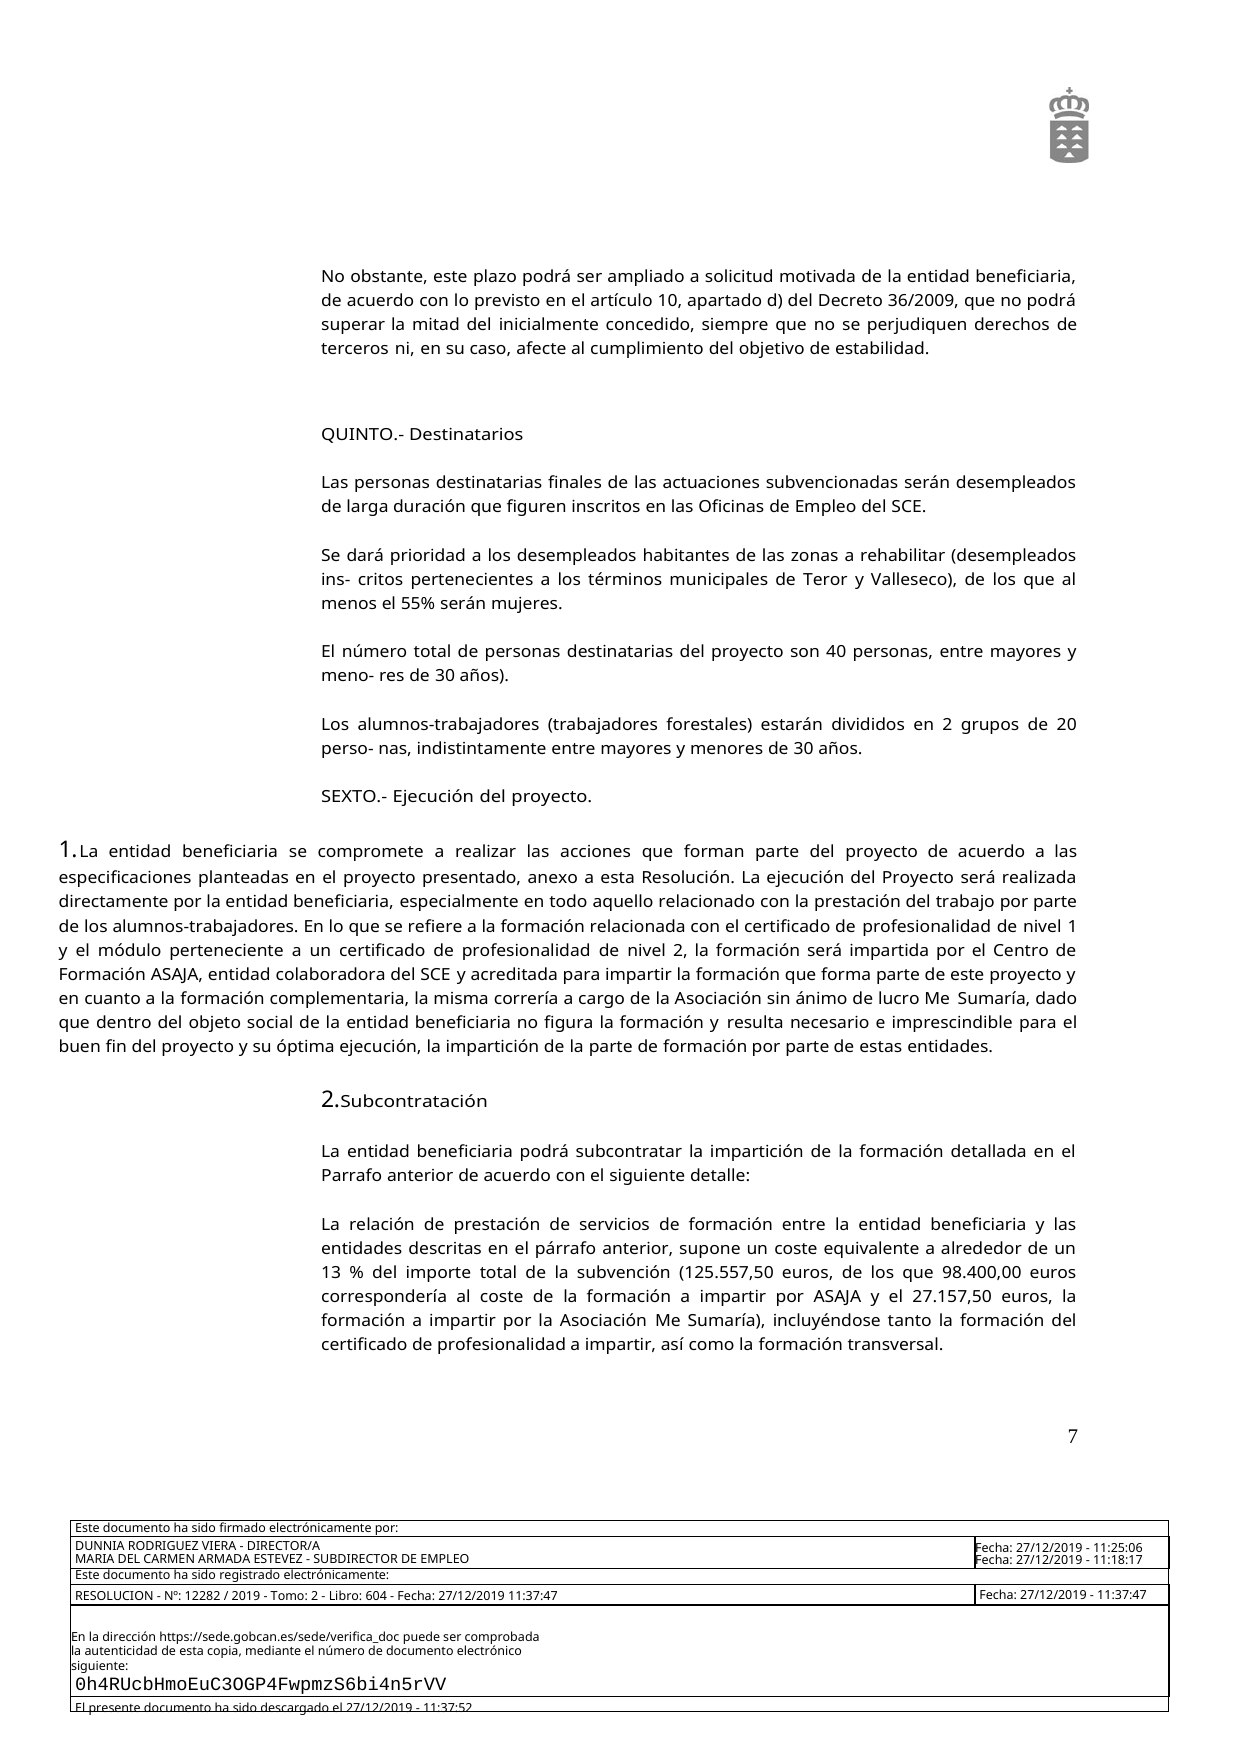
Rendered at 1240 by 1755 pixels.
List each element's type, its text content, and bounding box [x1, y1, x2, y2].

text La entidad beneficiaria podrá subcontratar la impartición de la formación detallada en el Parrafo anterior de acuerdo con el siguiente detalle: [321, 1140, 1077, 1187]
text El número total de personas destinatarias del proyecto son 40 personas, entre mayores y meno- res de 30 años). [321, 639, 1077, 686]
text SEXTO.- Ejecución del proyecto. [321, 785, 1181, 807]
text Se dará prioridad a los desempleados habitantes de las zonas a rehabilitar (desempleados ins- critos pertenecientes a los términos municipales de Teror y Valleseco), de los que al menos el 55% serán mujeres. [321, 543, 1077, 614]
list Subcontratación [321, 1083, 1181, 1114]
text 7 [58, 1423, 1078, 1448]
text QUINTO.- Destinatarios [321, 422, 1181, 445]
text La relación de prestación de servicios de formación entre la entidad beneficiaria y las entidades descritas en el párrafo anterior, supone un coste equivalente a alrededor de un 13 % del importe total de la subvención (125.557,50 euros, de los que 98.400,00 euros correspondería al coste de la formación a impartir por ASAJA y el 27.157,50 euros, la formación a impartir por la Asociación Me Sumaría), incluyéndose tanto la formación del certificado de profesionalidad a impartir, así como la formación transversal. [321, 1213, 1077, 1356]
text Las personas destinatarias finales de las actuaciones subvencionadas serán desempleados de larga duración que figuren inscritos en las Oficinas de Empleo del SCE. [321, 471, 1077, 517]
text Los alumnos-trabajadores (trabajadores forestales) estarán divididos en 2 grupos de 20 perso- nas, indistintamente entre mayores y menores de 30 años. [321, 712, 1077, 759]
text No obstante, este plazo podrá ser ampliado a solicitud motivada de la entidad beneficiaria, de acuerdo con lo previsto en el artículo 10, apartado d) del Decreto 36/2009, que no podrá superar la mitad del inicialmente concedido, siempre que no se perjudiquen derechos de terceros ni, en su caso, afecte al cumplimiento del objetivo de estabilidad. [321, 265, 1078, 360]
list La entidad beneficiaria se compromete a realizar las acciones que forman parte del proyecto de acuerdo a las especificaciones planteadas en el proyecto presentado, anexo a esta Resolución. La ejecución del Proyecto será realizada directamente por la entidad beneficiaria, especialmente en todo aquello relacionado con la prestación del trabajo por parte de los alumnos-trabajadores. En lo que se refiere a la formación relacionada con el certificado de profesionalidad de nivel 1 y el módulo perteneciente a un certificado de profesionalidad de nivel 2, la formación será impartida por el Centro de Formación ASAJA, entidad colaboradora del SCE y acreditada para impartir la formación que forma parte de este proyecto y en cuanto a la formación complementaria, la misma correría a cargo de la Asociación sin ánimo de lucro Me Sumaría, dado que dentro del objeto social de la entidad beneficiaria no figura la formación y resulta necesario e imprescindible para el buen fin del proyecto y su óptima ejecución, la impartición de la parte de formación por parte de estas entidades. [58, 833, 1077, 1057]
